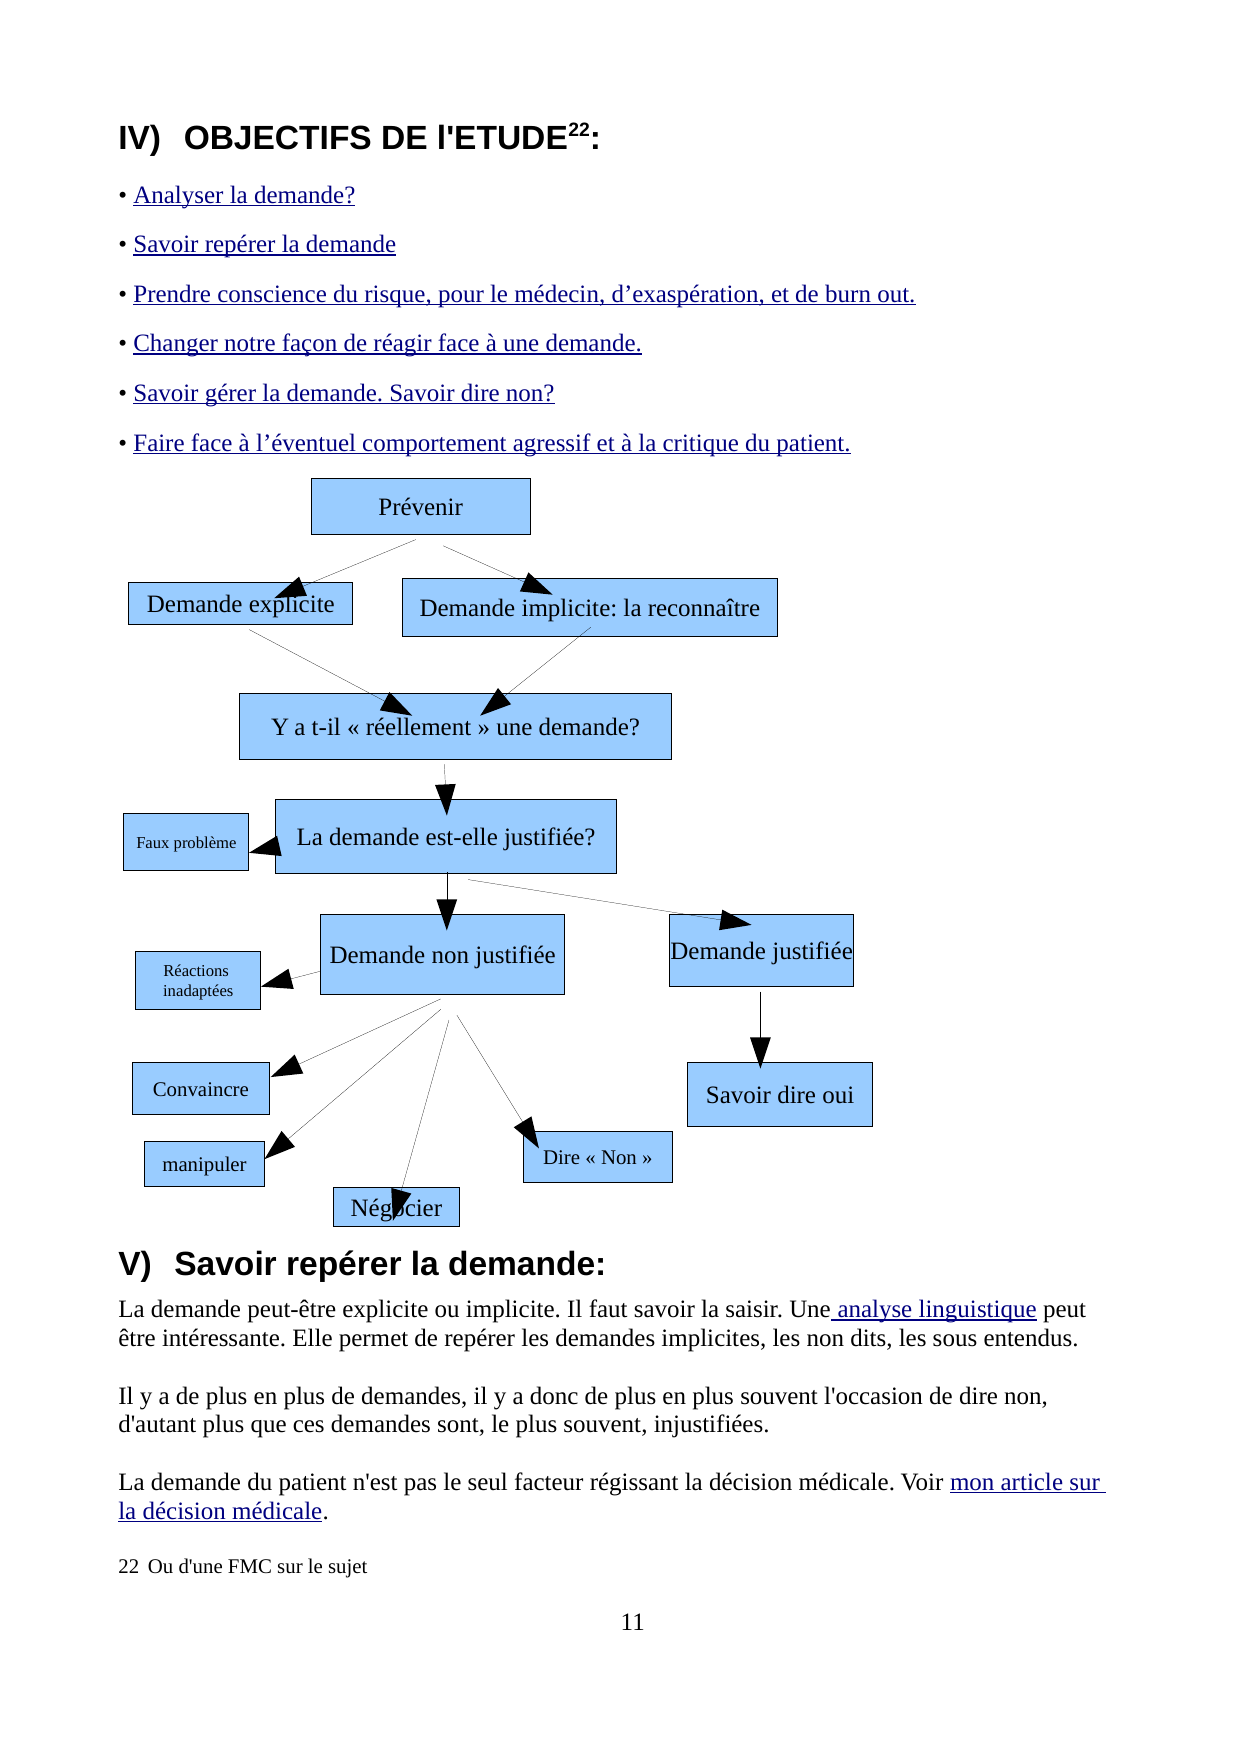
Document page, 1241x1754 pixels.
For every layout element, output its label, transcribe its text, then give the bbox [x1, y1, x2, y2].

text • Analyser la demande? [118, 180, 1122, 208]
subtitle OBJECTIFS DE l'ETUDE: [118, 118, 1122, 157]
text • Changer notre façon de réagir face à une demande. [118, 328, 1122, 357]
text La demande du patient n'est pas le seul facteur régissant la décision médicale. Voir mon article sur la décision médicale. [118, 1467, 1122, 1524]
text La demande peut-être explicite ou implicite. Il faut savoir la saisir. Une analyse linguistique peut être intéressante. Elle permet de repérer les demandes implicites, les non dits, les sous entendus. [118, 1294, 1122, 1352]
text • Savoir repérer la demande [118, 229, 1122, 258]
text • Faire face à l’éventuel comportement agressif et à la critique du patient. [118, 428, 1122, 456]
text Ou d'une FMC sur le sujet [118, 1553, 1122, 1578]
text • Prendre conscience du risque, pour le médecin, d’exaspération, et de burn out. [118, 279, 1122, 308]
subtitle Savoir repérer la demande: [118, 1243, 1122, 1282]
text • Savoir gérer la demande. Savoir dire non? [118, 378, 1122, 407]
text Il y a de plus en plus de demandes, il y a donc de plus en plus souvent l'occasion de dire non, d'autant plus que ces demandes sont, le plus souvent, injustifiées. [118, 1381, 1122, 1438]
